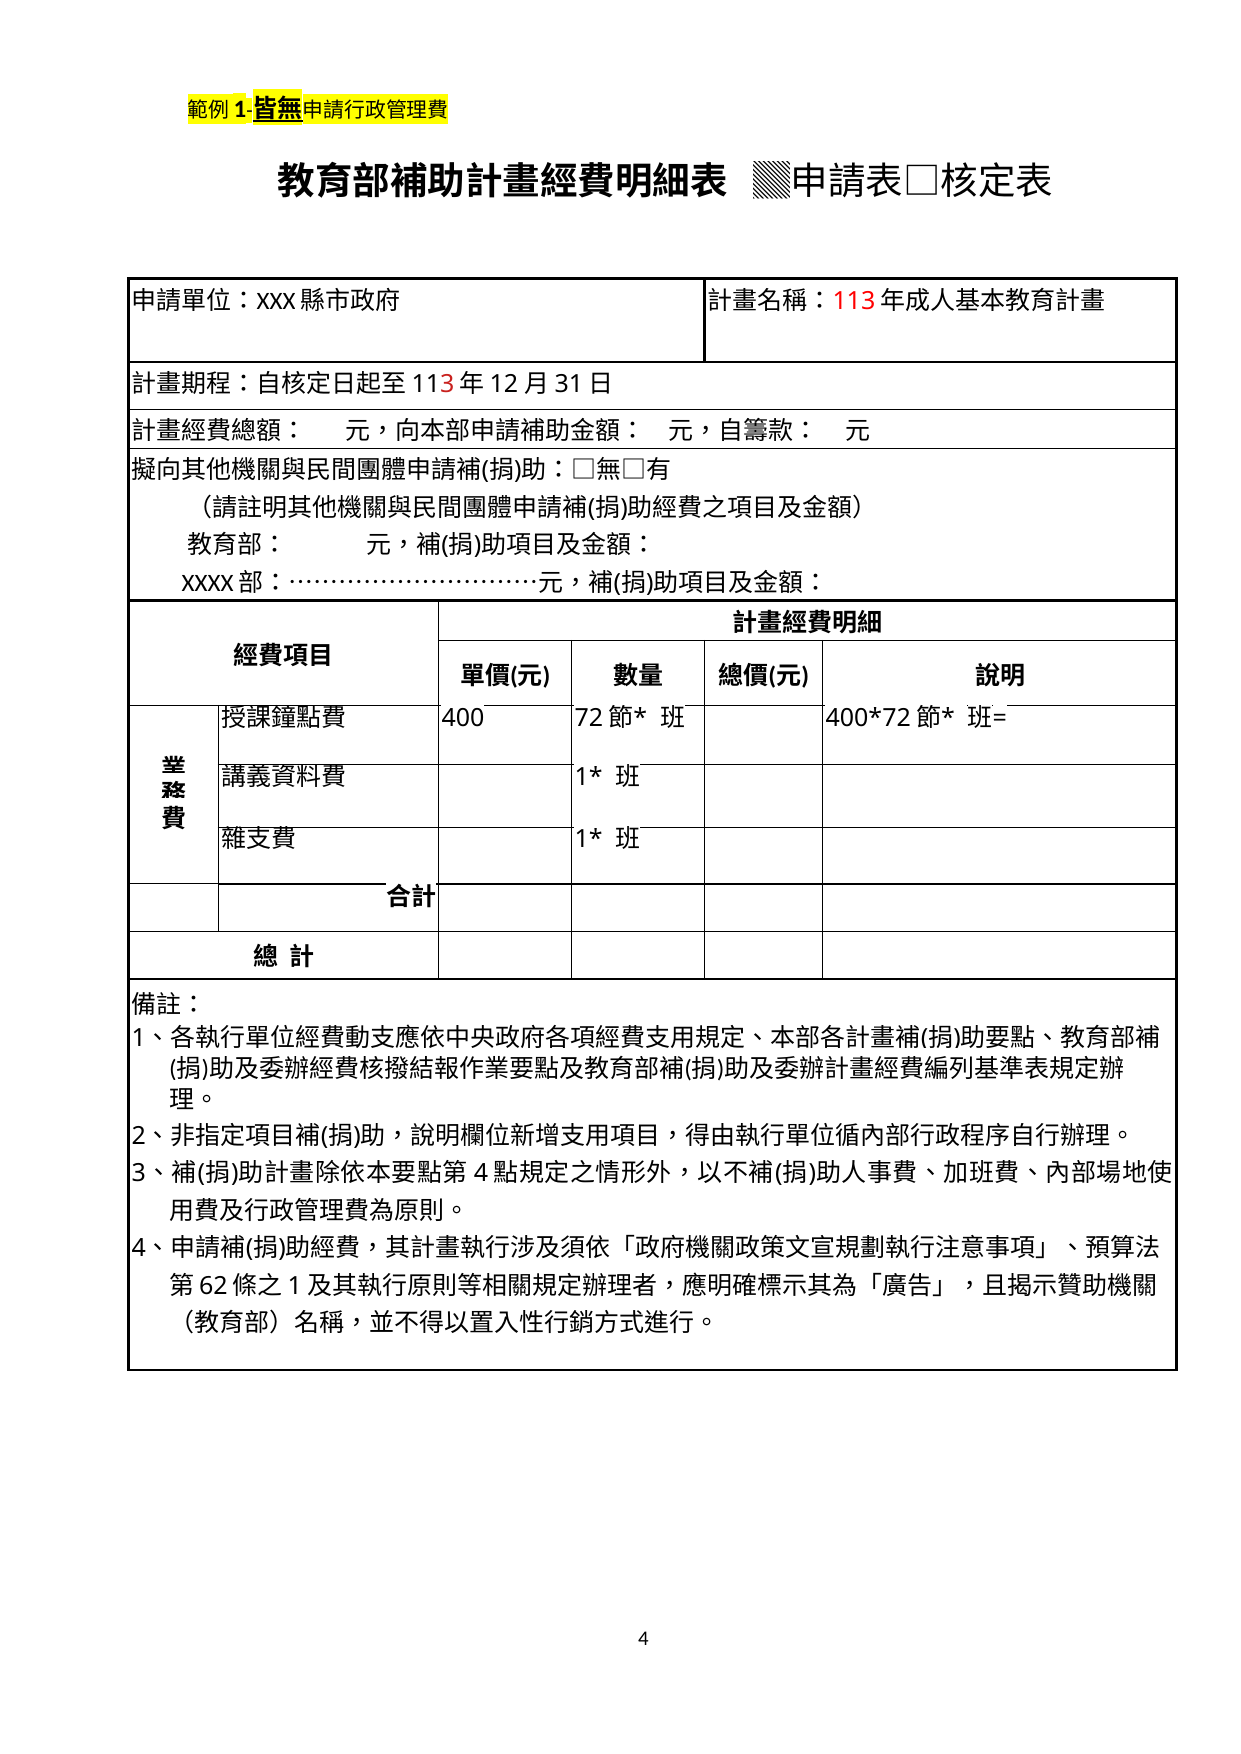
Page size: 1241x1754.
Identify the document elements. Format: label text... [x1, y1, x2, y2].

table_cell 總價(元) [705, 641, 822, 705]
table_cell 1* 班 [572, 765, 704, 827]
table_header 計畫名稱：113年成人基本教育計畫 [706, 280, 1175, 361]
table_cell 授課鐘點費 [219, 706, 438, 764]
table_cell 單價(元) [439, 641, 571, 705]
table_cell 講義資料費 [219, 765, 438, 827]
table_cell [572, 885, 704, 931]
table_cell [439, 932, 571, 978]
table_cell 備註： 1、各執行單位經費動支應依中央政府各項經費支用規定、本部各計畫補(捐)助要點、教育部補(捐)助及委辦經費核撥結報作業要點及教育部補(捐)助及委辦計畫經費編列基準表規定辦理。 2、非指定項目補(捐)助，說明欄位新增支用項目，得由執行單位循內部行政程序自行辦理。 3、補(捐)助計畫除依本要點第4點規定之情形外，以不補(捐)助人事費、加班費、內部場地使用費及行政管理費為原則。 4、申請補(捐)助經費，其計畫執行涉及須依「政府機關政策文宣規劃執行注意事項」、預算法第62條之1及其執行原則等相關規定辦理者，應明確標示其為「廣告」，且揭示贊助機關（教育部）名稱，並不得以置入性行銷方式進行。 [130, 980, 1175, 1369]
table_cell [705, 706, 822, 764]
table_cell 72節* 班 [572, 706, 704, 764]
table_cell [705, 828, 822, 883]
table_cell [823, 932, 1175, 978]
table_cell [439, 885, 571, 931]
table_cell [705, 932, 822, 978]
table_cell [572, 932, 704, 978]
table_cell [823, 828, 1175, 883]
table_cell 計畫經費明細 [439, 602, 1175, 640]
table_cell 1* 班 [572, 828, 704, 883]
table_cell 400*72節* 班= [823, 706, 1175, 764]
table_cell 擬向其他機關與民間團體申請補(捐)助：□無□有 （請註明其他機關與民間團體申請補(捐)助經費之項目及金額） 教育部： 元，補(捐)助項目及金額： XXXX部：…………………………元，補(捐)助項目及金額： [130, 449, 1175, 599]
table_cell 計畫期程：自核定日起至113年12 月31日 [130, 363, 1175, 408]
table_cell 400 [439, 706, 571, 764]
table_cell 計畫經費總額： 元，向本部申請補助金額： 元，自籌款： 元 [130, 410, 1175, 447]
table_cell [439, 828, 571, 883]
table_cell [705, 765, 822, 827]
table_cell 合計 [219, 885, 438, 931]
table_cell 總 計 [130, 932, 438, 978]
table_cell 說明 [823, 641, 1175, 705]
table_cell 數量 [572, 641, 704, 705]
table_cell 雜支費 [219, 828, 438, 883]
table_cell 經費項目 [130, 602, 438, 705]
table_cell [823, 885, 1175, 931]
table_cell [705, 885, 822, 931]
table_cell [439, 765, 571, 827]
table_cell [823, 765, 1175, 827]
table_cell [130, 884, 218, 931]
table_cell 業 務 費 [130, 706, 218, 883]
text 教育部補助計畫經費明細表 ▓申請表□核定表 [187, 164, 1053, 202]
table_header 申請單位：XXX縣市政府 [130, 280, 703, 361]
